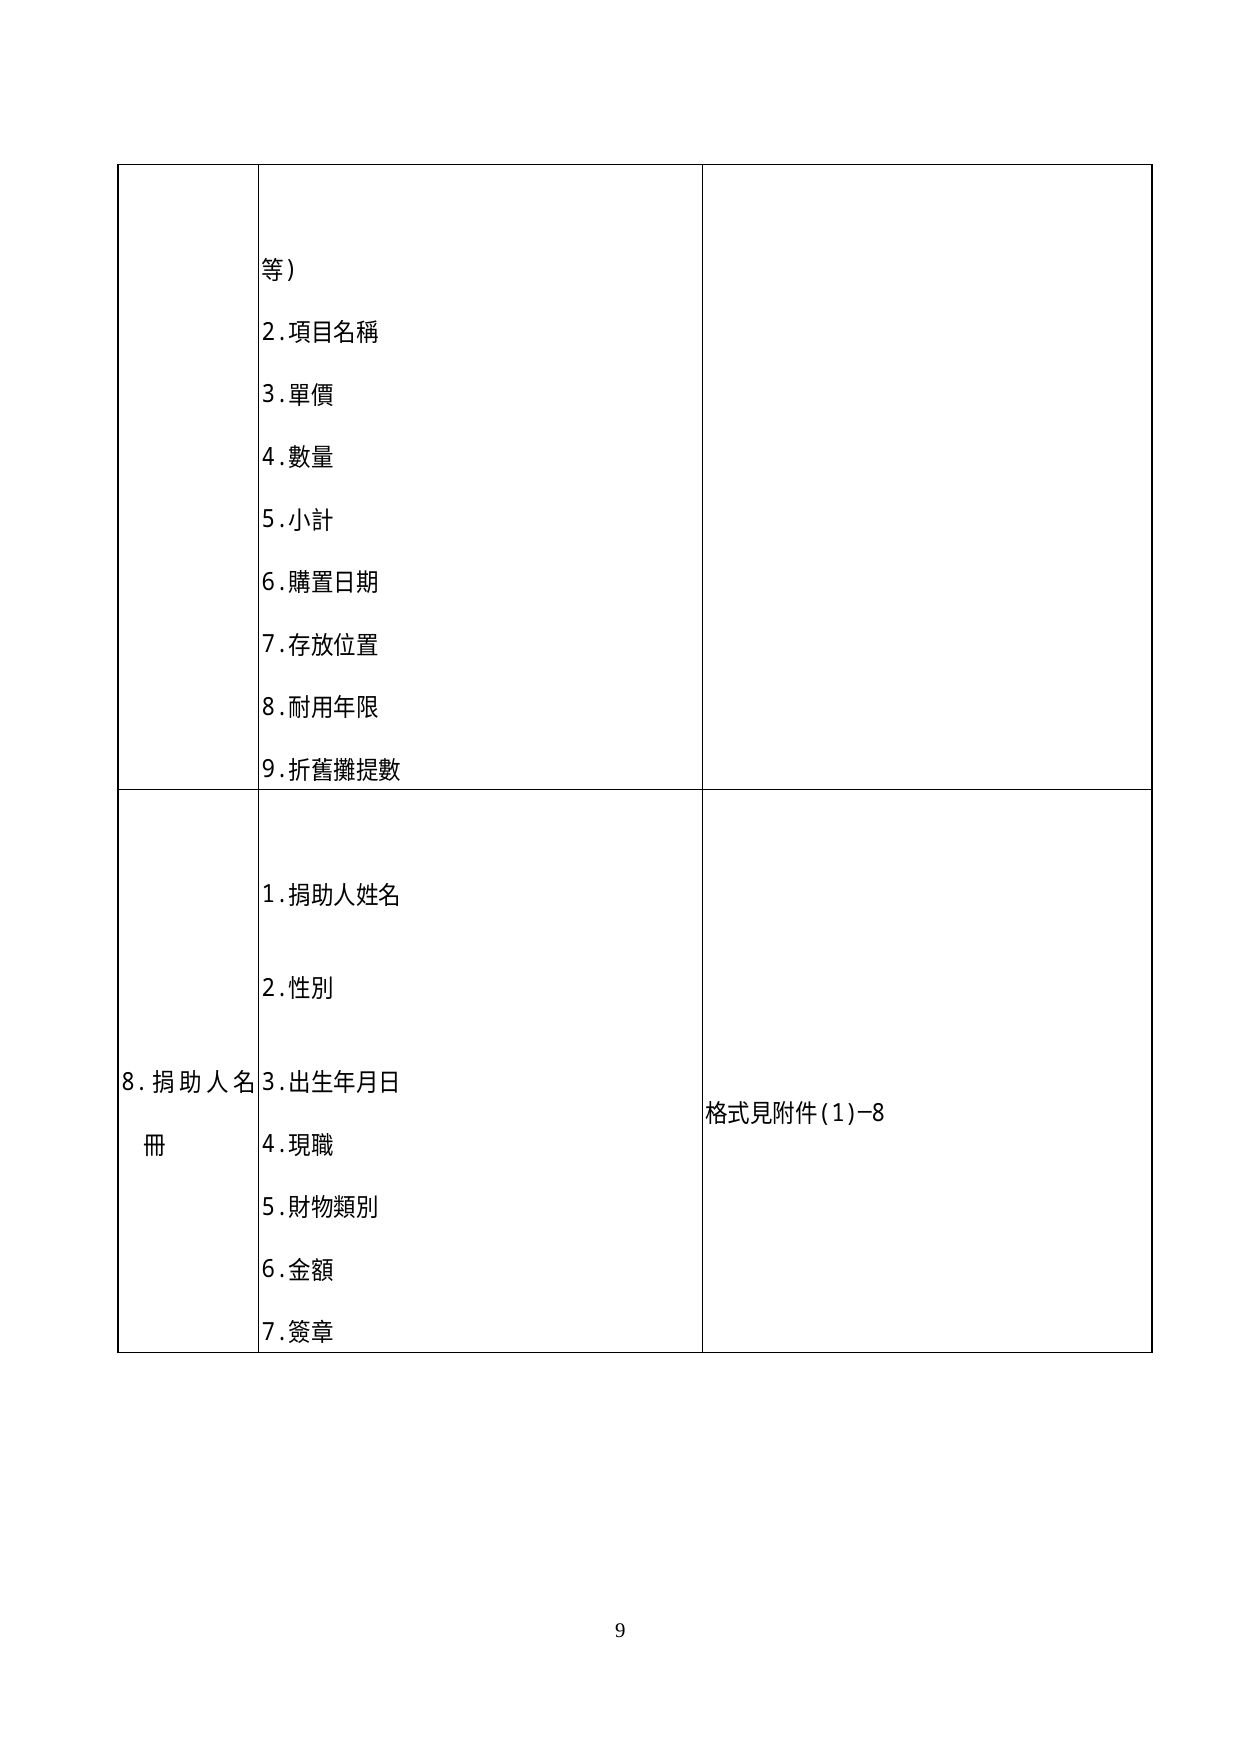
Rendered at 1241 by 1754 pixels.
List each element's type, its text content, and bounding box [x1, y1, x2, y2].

table_cell [119, 165, 258, 789]
table_cell 等) 2.項目名稱 3.單價 4.數量 5.小計 6.購置日期 7.存放位置 8.耐用年限 9.折舊攤提數 [259, 165, 702, 789]
table_cell 格式見附件(1)─8 [703, 790, 1151, 1352]
table_cell 8.捐助人名冊 [119, 790, 258, 1352]
table_cell 1.捐助人姓名 2.性別 3.出生年月日 4.現職 5.財物類別 6.金額 7.簽章 [259, 790, 702, 1352]
table_cell [703, 165, 1151, 789]
